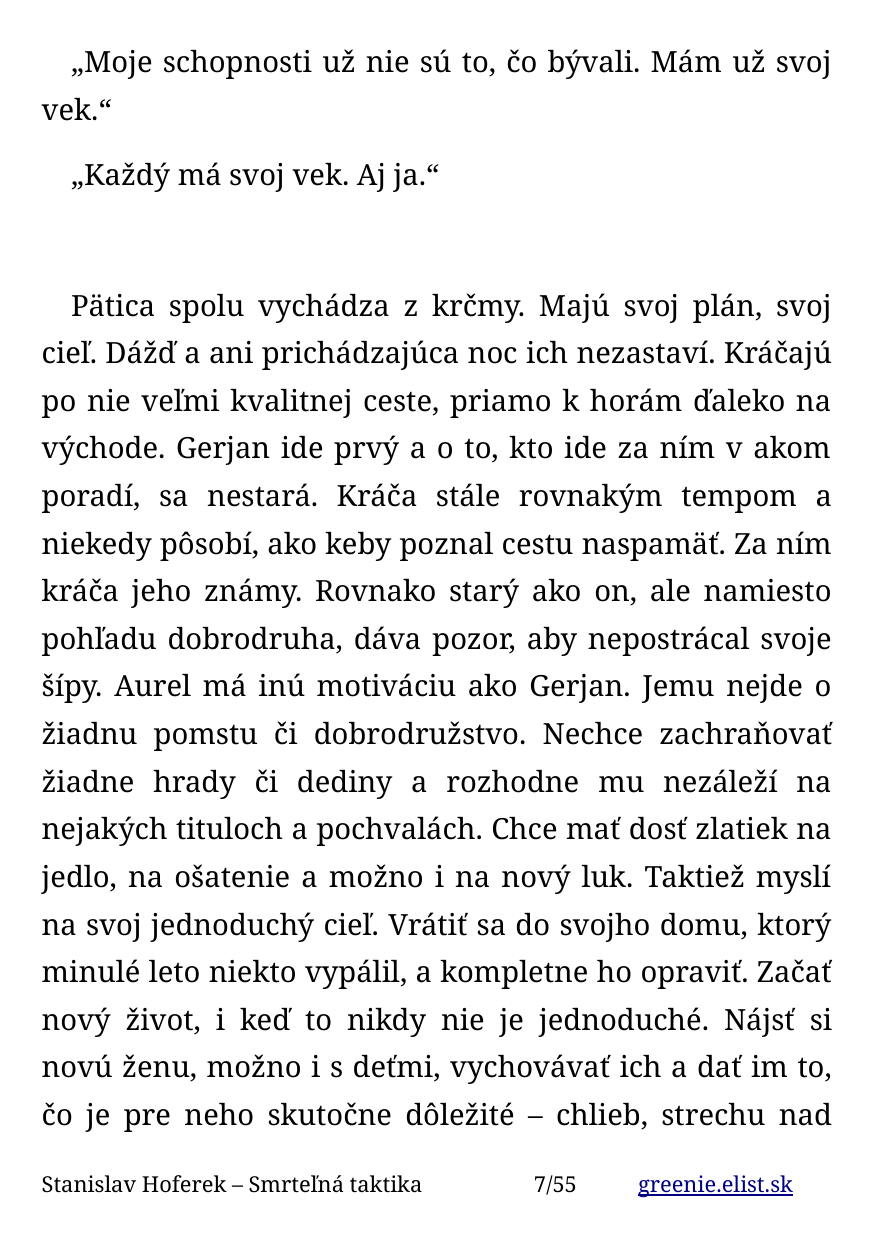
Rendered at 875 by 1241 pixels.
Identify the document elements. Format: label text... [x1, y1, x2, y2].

text Pätica spolu vychádza z krčmy. Majú svoj plán, svoj cieľ. Dážď a ani prichádzajúca noc ich nezastaví. Kráčajú po nie veľmi kvalitnej ceste, priamo k horám ďaleko na východe. Gerjan ide prvý a o to, kto ide za ním v akom poradí, sa nestará. Kráča stále rovnakým tempom a niekedy pôsobí, ako keby poznal cestu naspamäť. Za ním kráča jeho známy. Rovnako starý ako on, ale namiesto pohľadu dobrodruha, dáva pozor, aby nepostrácal svoje šípy. Aurel má inú motiváciu ako Gerjan. Jemu nejde o žiadnu pomstu či dobrodružstvo. Nechce zachraňovať žiadne hrady či dediny a rozhodne mu nezáleží na nejakých tituloch a pochvalách. Chce mať dosť zlatiek na jedlo, na ošatenie a možno i na nový luk. Taktiež myslí na svoj jednoduchý cieľ. Vrátiť sa do svojho domu, ktorý minulé leto niekto vypálil, a kompletne ho opraviť. Začať nový život, i keď to nikdy nie je jednoduché. Nájsť si novú ženu, možno i s deťmi, vychovávať ich a dať im to, čo je pre neho skutočne dôležité – chlieb, strechu nad [41, 285, 833, 1134]
text „Moje schopnosti už nie sú to, čo bývali. Mám už svoj vek.“ [41, 41, 833, 129]
text „Každý má svoj vek. Aj ja.“ [41, 154, 833, 194]
